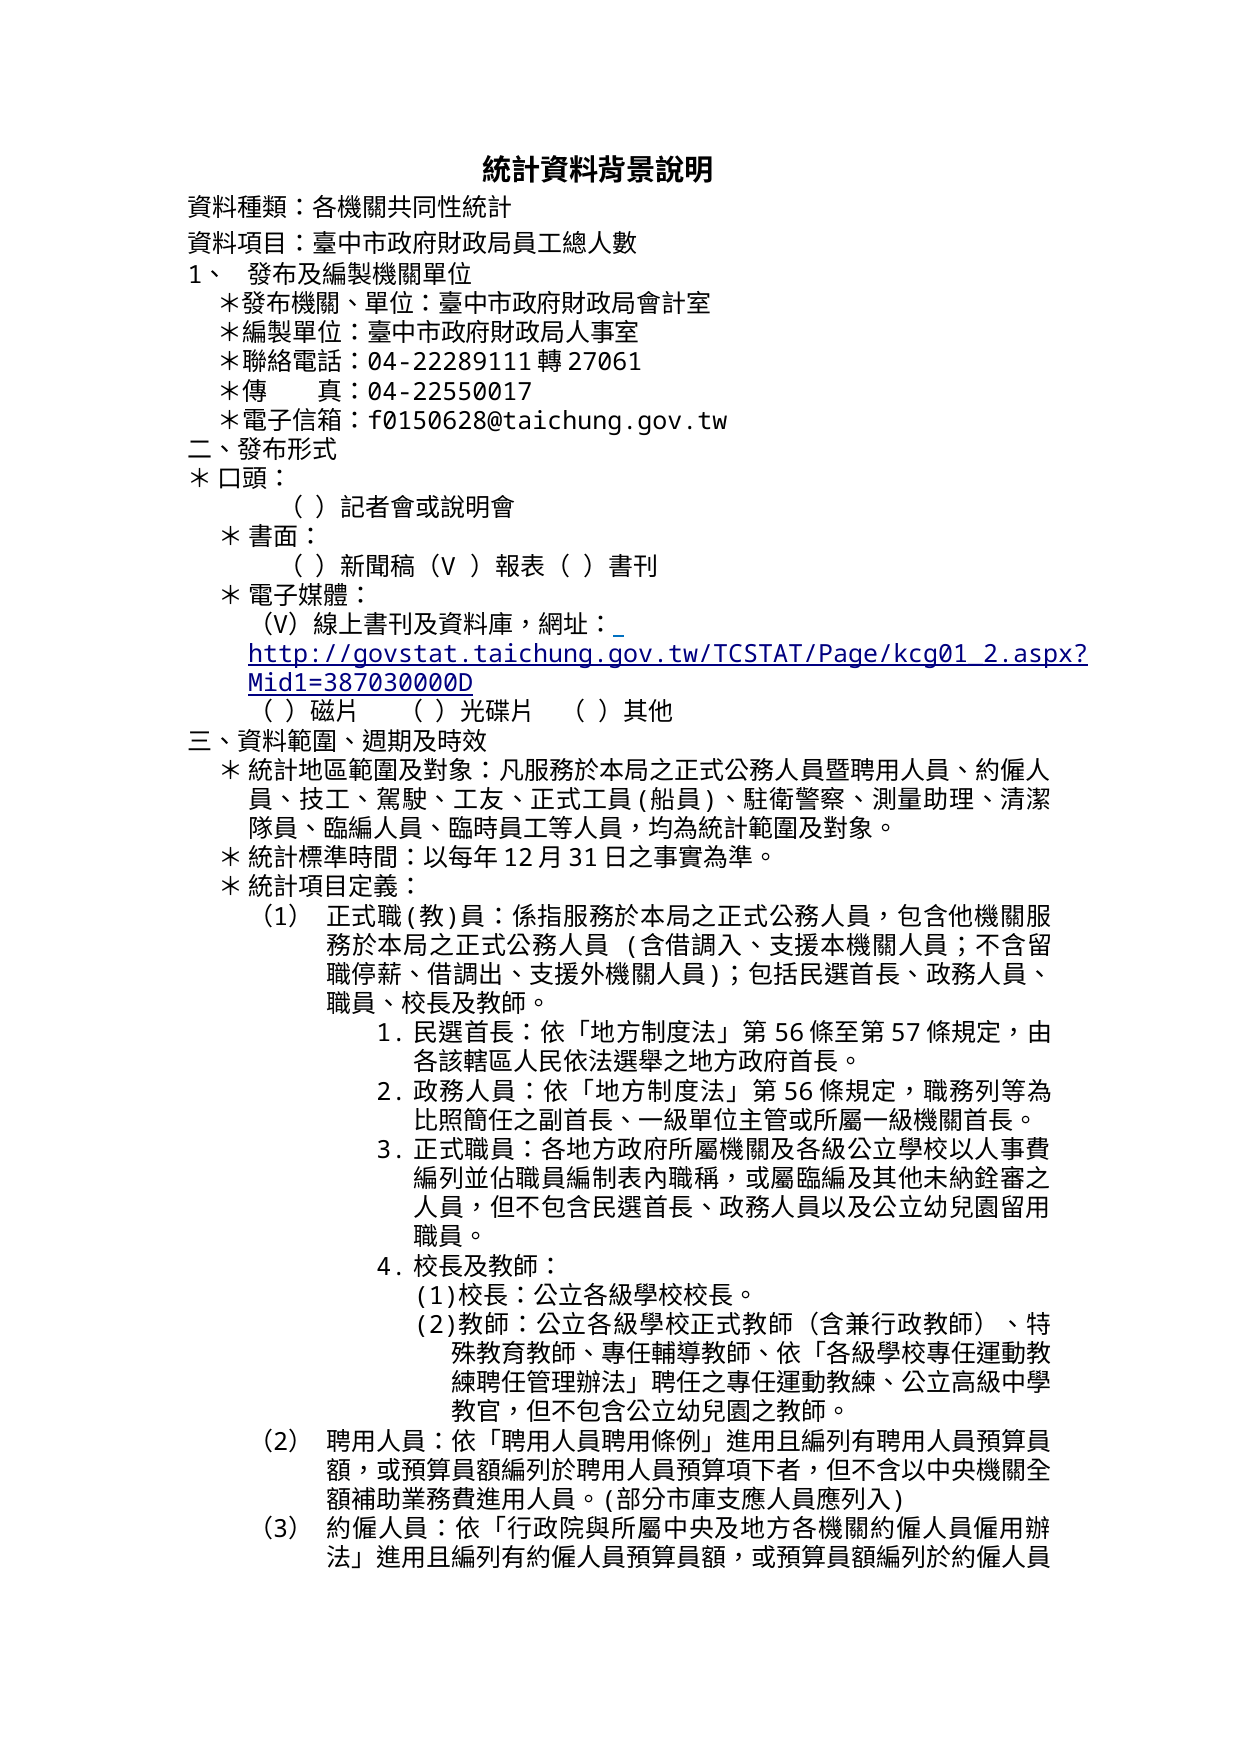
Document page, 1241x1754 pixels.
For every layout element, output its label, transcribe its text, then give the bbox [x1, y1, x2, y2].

text （V）線上書刊及資料庫，網址： http://govstat.taichung.gov.tw/TCSTAT/Page/kcg01_2.aspx?Mid1=387030000D [248, 610, 1106, 697]
text ＊電子信箱：f0150628@taichung.gov.tw [217, 406, 1053, 435]
text 二、發布形式 [187, 435, 1053, 464]
list 約僱人員：依「行政院與所屬中央及地方各機關約僱人員僱用辦法」進用且編列有約僱人員預算員額，或預算員額編列於約僱人員 [248, 1514, 1053, 1572]
list 正式職員：各地方政府所屬機關及各級公立學校以人事費編列並佔職員編制表內職稱，或屬臨編及其他未納銓審之人員，但不包含民選首長、政務人員以及公立幼兒園留用職員。 [376, 1135, 1053, 1252]
list 統計項目定義： [218, 872, 1053, 902]
text 資料項目：臺中市政府財政局員工總人數 [187, 224, 1053, 260]
list 統計地區範圍及對象：凡服務於本局之正式公務人員暨聘用人員、約僱人員、技工、駕駛、工友、正式工員(船員)、駐衛警察、測量助理、清潔隊員、臨編人員、臨時員工等人員，均為統計範圍及對象。 [218, 756, 1053, 843]
list 統計標準時間：以每年12月31日之事實為準。 [218, 843, 1053, 872]
list 發布及編製機關單位 [187, 260, 1053, 289]
text （ ）磁片 （ ）光碟片 （ ）其他 [248, 697, 1106, 727]
text （ ）新聞稿（V ）報表（ ）書刊 [218, 552, 1053, 581]
list 校長：公立各級學校校長。 [413, 1281, 1053, 1310]
text 資料種類：各機關共同性統計 [187, 187, 1053, 224]
text 統計資料背景說明 [143, 150, 1053, 187]
text （ ）記者會或說明會 [218, 493, 1053, 522]
text ＊聯絡電話：04-22289111轉27061 [217, 347, 1053, 377]
list 聘用人員：依「聘用人員聘用條例」進用且編列有聘用人員預算員額，或預算員額編列於聘用人員預算項下者，但不含以中央機關全額補助業務費進用人員。(部分市庫支應人員應列入) [248, 1427, 1053, 1514]
list 教師：公立各級學校正式教師（含兼行政教師）、特殊教育教師、專任輔導教師、依「各級學校專任運動教練聘任管理辦法」聘任之專任運動教練、公立高級中學教官，但不包含公立幼兒園之教師。 [413, 1310, 1053, 1427]
list 正式職(教)員：係指服務於本局之正式公務人員，包含他機關服務於本局之正式公務人員 (含借調入、支援本機關人員；不含留職停薪、借調出、支援外機關人員)；包括民選首長、政務人員、職員、校長及教師。 [248, 902, 1053, 1018]
list 口頭： [187, 464, 1053, 493]
text ＊傳 真：04-22550017 [217, 377, 1053, 406]
text 三、資料範圍、週期及時效 [187, 727, 1053, 756]
text ＊編製單位：臺中市政府財政局人事室 [217, 318, 1053, 347]
list 校長及教師： [376, 1252, 1053, 1281]
list 電子媒體： [218, 581, 1053, 610]
list 政務人員：依「地方制度法」第56條規定，職務列等為比照簡任之副首長、一級單位主管或所屬一級機關首長。 [376, 1077, 1053, 1135]
list 民選首長：依「地方制度法」第56條至第57條規定，由各該轄區人民依法選舉之地方政府首長。 [376, 1018, 1053, 1077]
text ＊發布機關、單位：臺中市政府財政局會計室 [217, 289, 1053, 318]
list 書面： [218, 522, 1053, 552]
